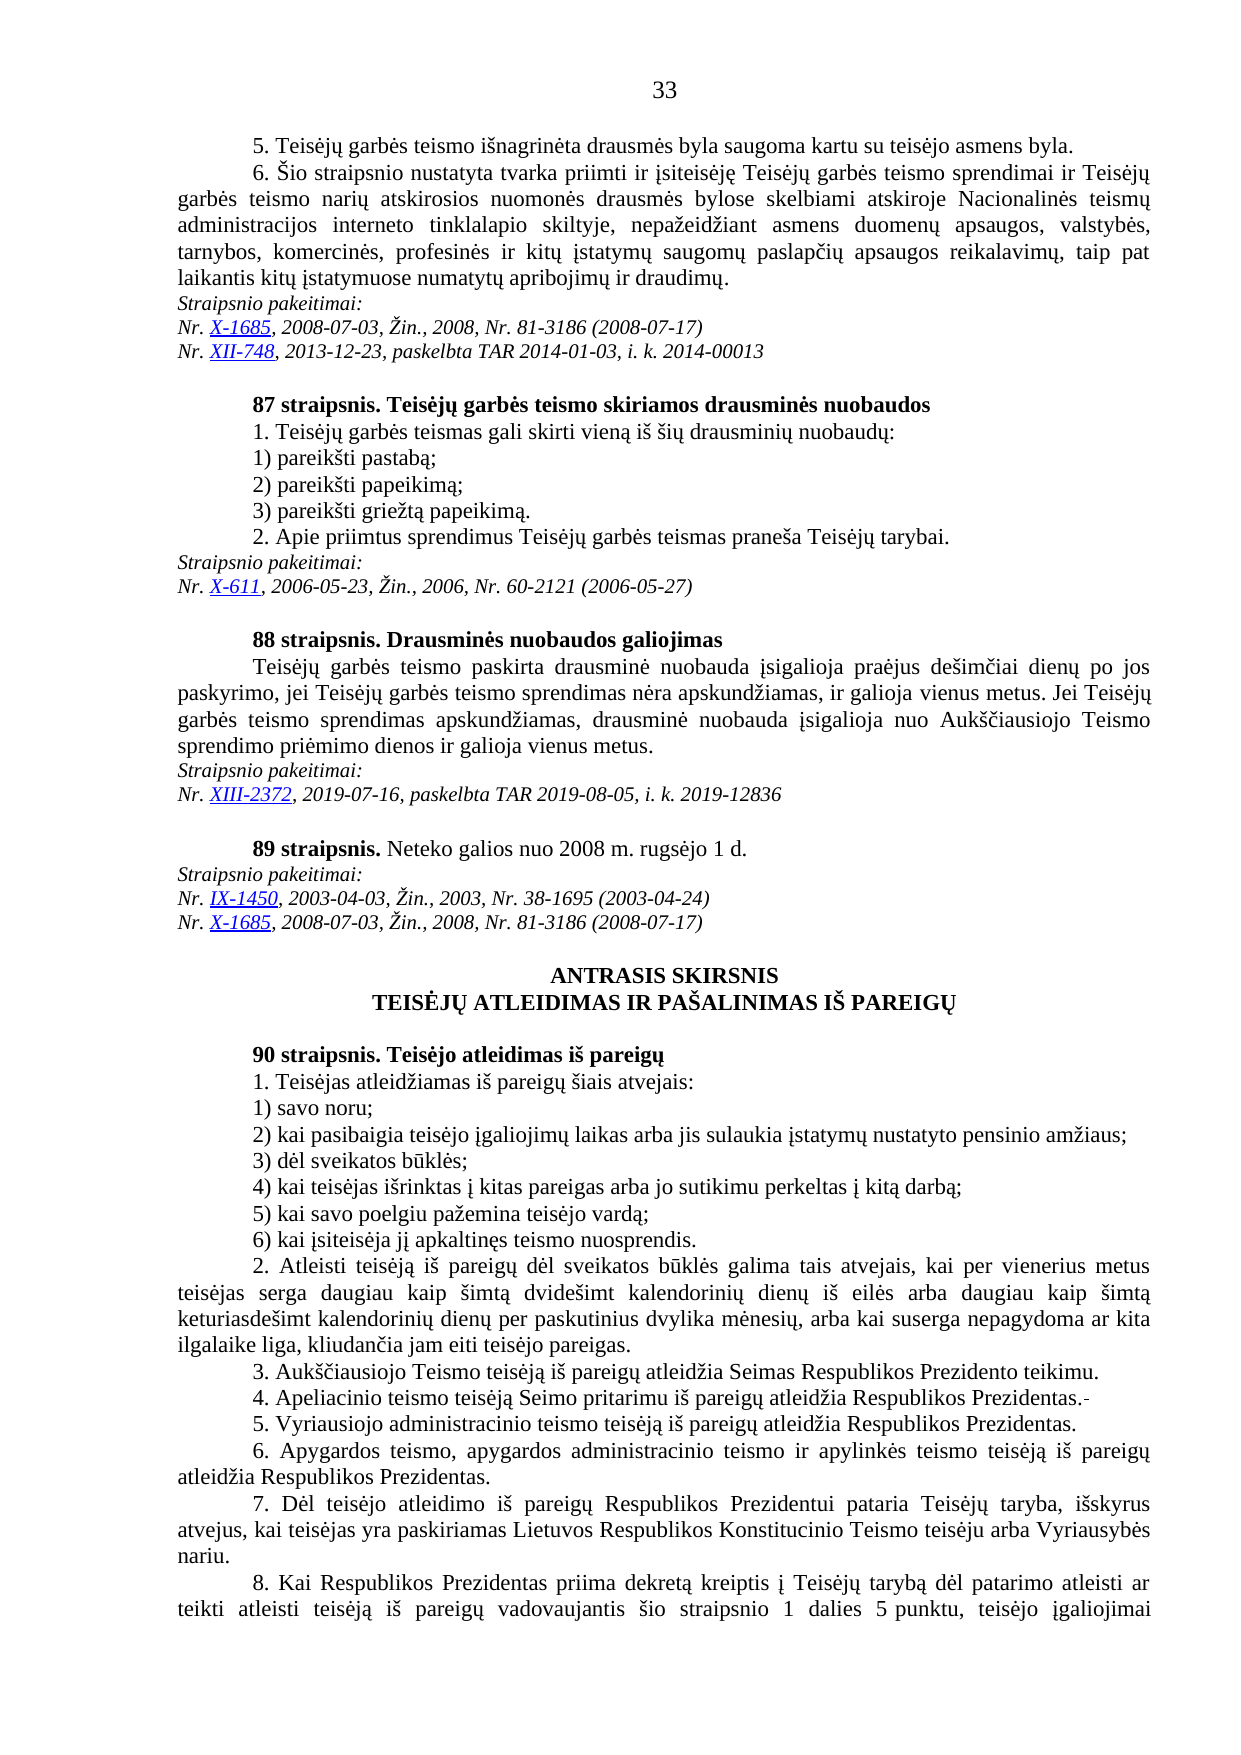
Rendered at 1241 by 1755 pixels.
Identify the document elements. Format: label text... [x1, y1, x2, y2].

text 2) kai pasibaigia teisėjo įgaliojimų laikas arba jis sulaukia įstatymų nustatyto pensinio amžiaus; [177, 1121, 1152, 1147]
text 88 straipsnis. Drausminės nuobaudos galiojimas [177, 627, 1152, 653]
text 2. Apie priimtus sprendimus Teisėjų garbės teismas praneša Teisėjų tarybai. [177, 523, 1152, 550]
text Nr. X-1685, 2008-07-03, Žin., 2008, Nr. 81-3186 (2008-07-17) [177, 910, 1152, 934]
text 5) kai savo poelgiu pažemina teisėjo vardą; [177, 1200, 1152, 1226]
text 1. Teisėjų garbės teismas gali skirti vieną iš šių drausminių nuobaudų: [177, 418, 1152, 444]
text 90 straipsnis. Teisėjo atleidimas iš pareigų [177, 1042, 1152, 1068]
text 6. Šio straipsnio nustatyta tvarka priimti ir įsiteisėję Teisėjų garbės teismo sprendimai ir Teisėjų garbės teismo narių atskirosios nuomonės drausmės bylose skelbiami atskiroje Nacionalinės teismų administracijos interneto tinklalapio skiltyje, nepažeidžiant asmens duomenų apsaugos, valstybės, tarnybos, komercinės, profesinės ir kitų įstatymų saugomų paslapčių apsaugos reikalavimų, taip pat laikantis kitų įstatymuose numatytų apribojimų ir draudimų. [177, 159, 1152, 291]
text 4. Apeliacinio teismo teisėją Seimo pritarimu iš pareigų atleidžia Respublikos Prezidentas. [177, 1384, 1152, 1411]
text 1) pareikšti pastabą; [177, 444, 1152, 471]
text Straipsnio pakeitimai: [177, 862, 1152, 886]
text Teisėjų garbės teismo paskirta drausminė nuobauda įsigalioja praėjus dešimčiai dienų po jos paskyrimo, jei Teisėjų garbės teismo sprendimas nėra apskundžiamas, ir galioja vienus metus. Jei Teisėjų garbės teismo sprendimas apskundžiamas, drausminė nuobauda įsigalioja nuo Aukščiausiojo Teismo sprendimo priėmimo dienos ir galioja vienus metus. [177, 653, 1152, 758]
text 8. Kai Respublikos Prezidentas priima dekretą kreiptis į Teisėjų tarybą dėl patarimo atleisti ar teikti atleisti teisėją iš pareigų vadovaujantis šio straipsnio 1 dalies 5 punktu, teisėjo įgaliojimai [177, 1569, 1152, 1621]
text Nr. X-1685, 2008-07-03, Žin., 2008, Nr. 81-3186 (2008-07-17) [177, 315, 1152, 339]
text Nr. X-611, 2006-05-23, Žin., 2006, Nr. 60-2121 (2006-05-27) [177, 574, 1152, 598]
text 7. Dėl teisėjo atleidimo iš pareigų Respublikos Prezidentui pataria Teisėjų taryba, išskyrus atvejus, kai teisėjas yra paskiriamas Lietuvos Respublikos Konstitucinio Teismo teisėju arba Vyriausybės nariu. [177, 1489, 1152, 1569]
text 6. Apygardos teismo, apygardos administracinio teismo ir apylinkės teismo teisėją iš pareigų atleidžia Respublikos Prezidentas. [177, 1437, 1152, 1489]
text 2) pareikšti papeikimą; [177, 471, 1152, 497]
text Straipsnio pakeitimai: [177, 291, 1152, 315]
text 3) pareikšti griežtą papeikimą. [177, 497, 1152, 523]
text 6) kai įsiteisėja jį apkaltinęs teismo nuosprendis. [177, 1226, 1152, 1252]
text 5. Teisėjų garbės teismo išnagrinėta drausmės byla saugoma kartu su teisėjo asmens byla. [177, 132, 1152, 159]
text 5. Vyriausiojo administracinio teismo teisėją iš pareigų atleidžia Respublikos Prezidentas. [177, 1411, 1152, 1437]
text Nr. XII-748, 2013-12-23, paskelbta TAR 2014-01-03, i. k. 2014-00013 [177, 339, 1152, 363]
text 3. Aukščiausiojo Teismo teisėją iš pareigų atleidžia Seimas Respublikos Prezidento teikimu. [177, 1358, 1152, 1384]
text 3) dėl sveikatos būklės; [177, 1147, 1152, 1173]
text 4) kai teisėjas išrinktas į kitas pareigas arba jo sutikimu perkeltas į kitą darbą; [177, 1173, 1152, 1200]
text 1) savo noru; [177, 1094, 1152, 1121]
text 2. Atleisti teisėją iš pareigų dėl sveikatos būklės galima tais atvejais, kai per vienerius metus teisėjas serga daugiau kaip šimtą dvidešimt kalendorinių dienų iš eilės arba daugiau kaip šimtą keturiasdešimt kalendorinių dienų per paskutinius dvylika mėnesių, arba kai suserga nepagydoma ar kita ilgalaike liga, kliudančia jam eiti teisėjo pareigas. [177, 1252, 1152, 1358]
text Straipsnio pakeitimai: [177, 550, 1152, 574]
text 87 straipsnis. Teisėjų garbės teismo skiriamos drausminės nuobaudos [177, 392, 1152, 418]
text 89 straipsnis. Neteko galios nuo 2008 m. rugsėjo 1 d. [177, 835, 1152, 862]
text Nr. XIII-2372, 2019-07-16, paskelbta TAR 2019-08-05, i. k. 2019-12836 [177, 782, 1152, 806]
text TEISĖJŲ ATLEIDIMAS IR PAŠALINIMAS IŠ PAREIGŲ [177, 989, 1152, 1015]
text Nr. IX-1450, 2003-04-03, Žin., 2003, Nr. 38-1695 (2003-04-24) [177, 886, 1152, 910]
text 1. Teisėjas atleidžiamas iš pareigų šiais atvejais: [177, 1068, 1152, 1094]
text Straipsnio pakeitimai: [177, 758, 1152, 782]
text ANTRASIS SKIRSNIS [177, 962, 1152, 989]
